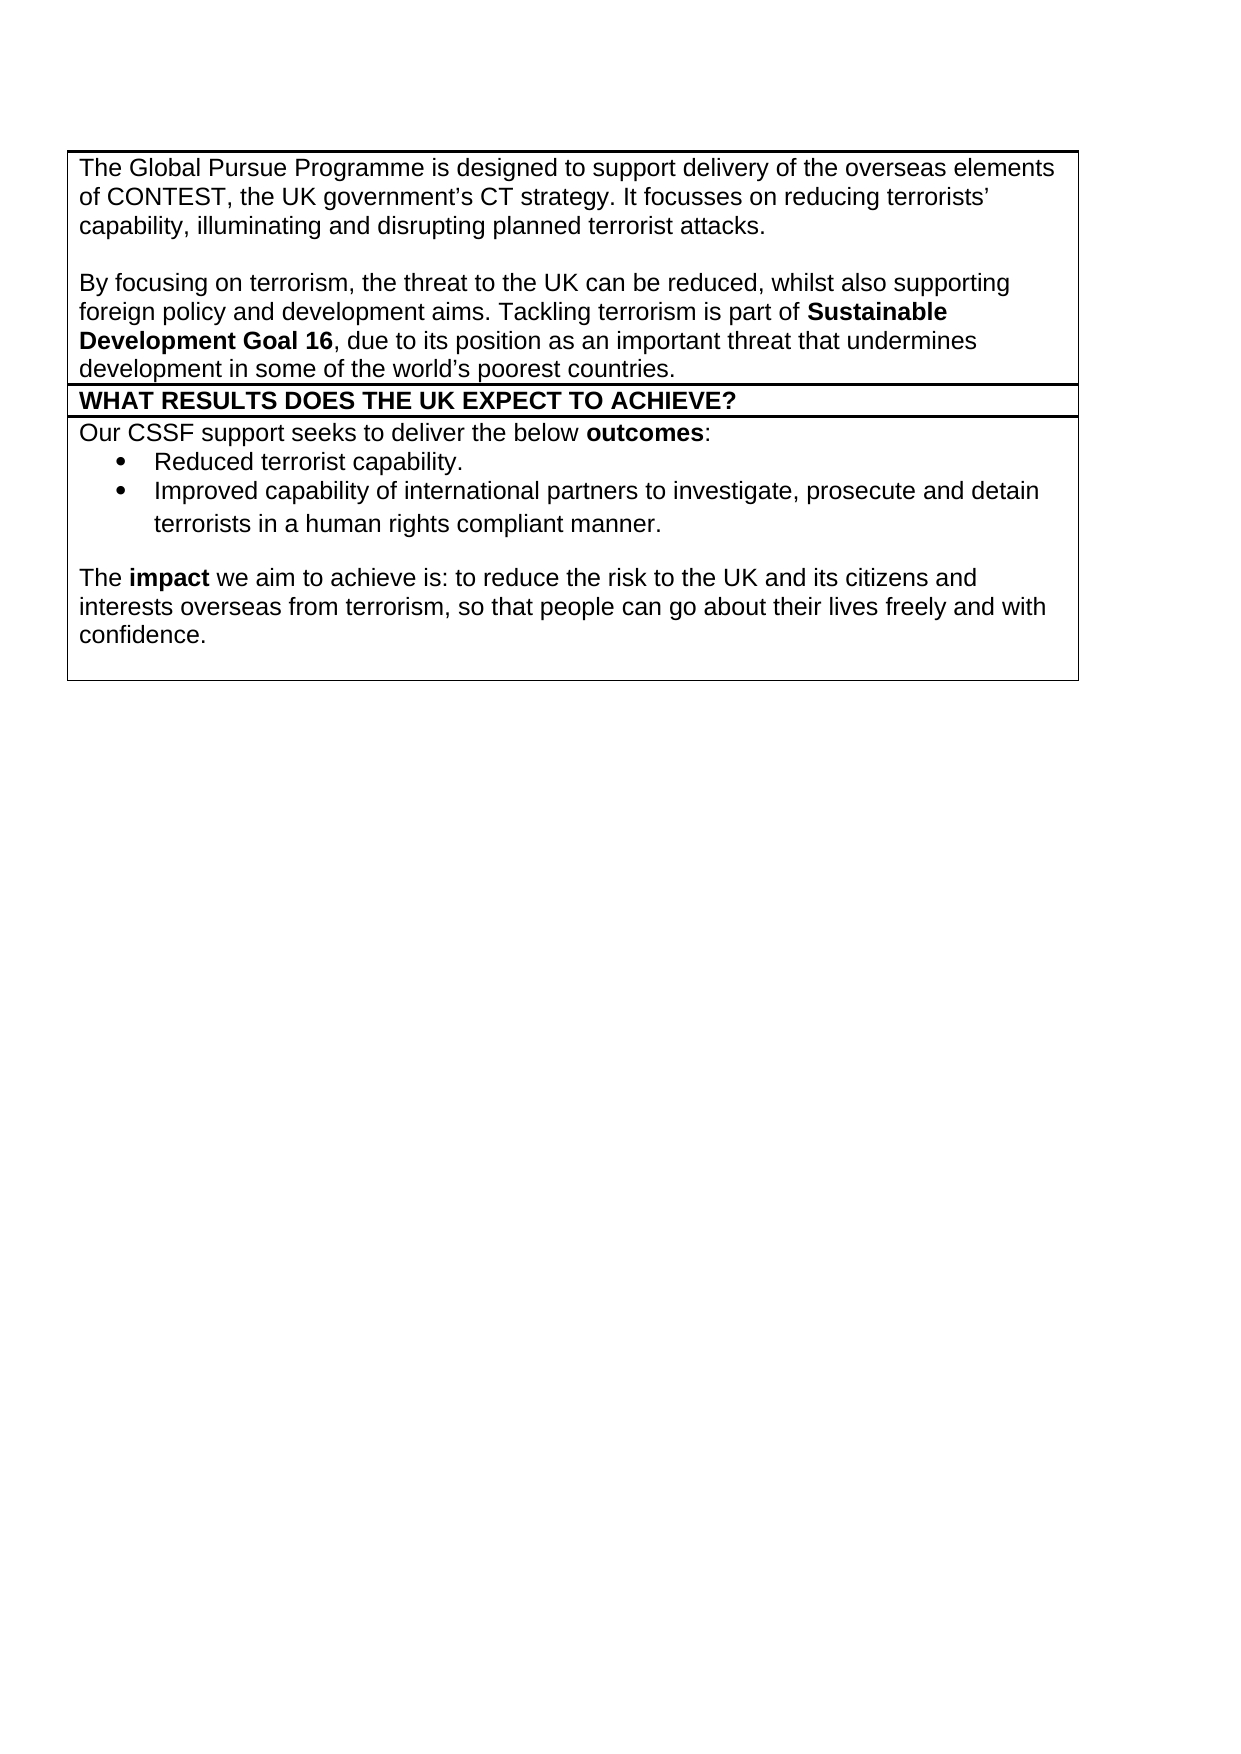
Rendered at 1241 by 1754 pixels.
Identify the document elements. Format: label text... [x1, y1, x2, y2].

table_cell WHAT RESULTS DOES THE UK EXPECT TO ACHIEVE? [68, 386, 1078, 415]
table_cell The Global Pursue Programme is designed to support delivery of the overseas elements of CONTEST, the UK government’s CT strategy. It focusses on reducing terrorists’ capability, illuminating and disrupting planned terrorist attacks. By focusing on terrorism, the threat to the UK can be reduced, whilst also supporting foreign policy and development aims. Tackling terrorism is part of Sustainable Development Goal 16, due to its position as an important threat that undermines development in some of the world’s poorest countries. [68, 153, 1078, 383]
table_cell Our CSSF support seeks to deliver the below outcomes: Reduced terrorist capability. Improved capability of international partners to investigate, prosecute and detain terrorists in a human rights compliant manner. The impact we aim to achieve is: to reduce the risk to the UK and its citizens and interests overseas from terrorism, so that people can go about their lives freely and with confidence. [68, 418, 1078, 679]
table_cell [1079, 150, 1083, 383]
table_cell [1079, 383, 1083, 415]
table_cell [1079, 415, 1083, 679]
